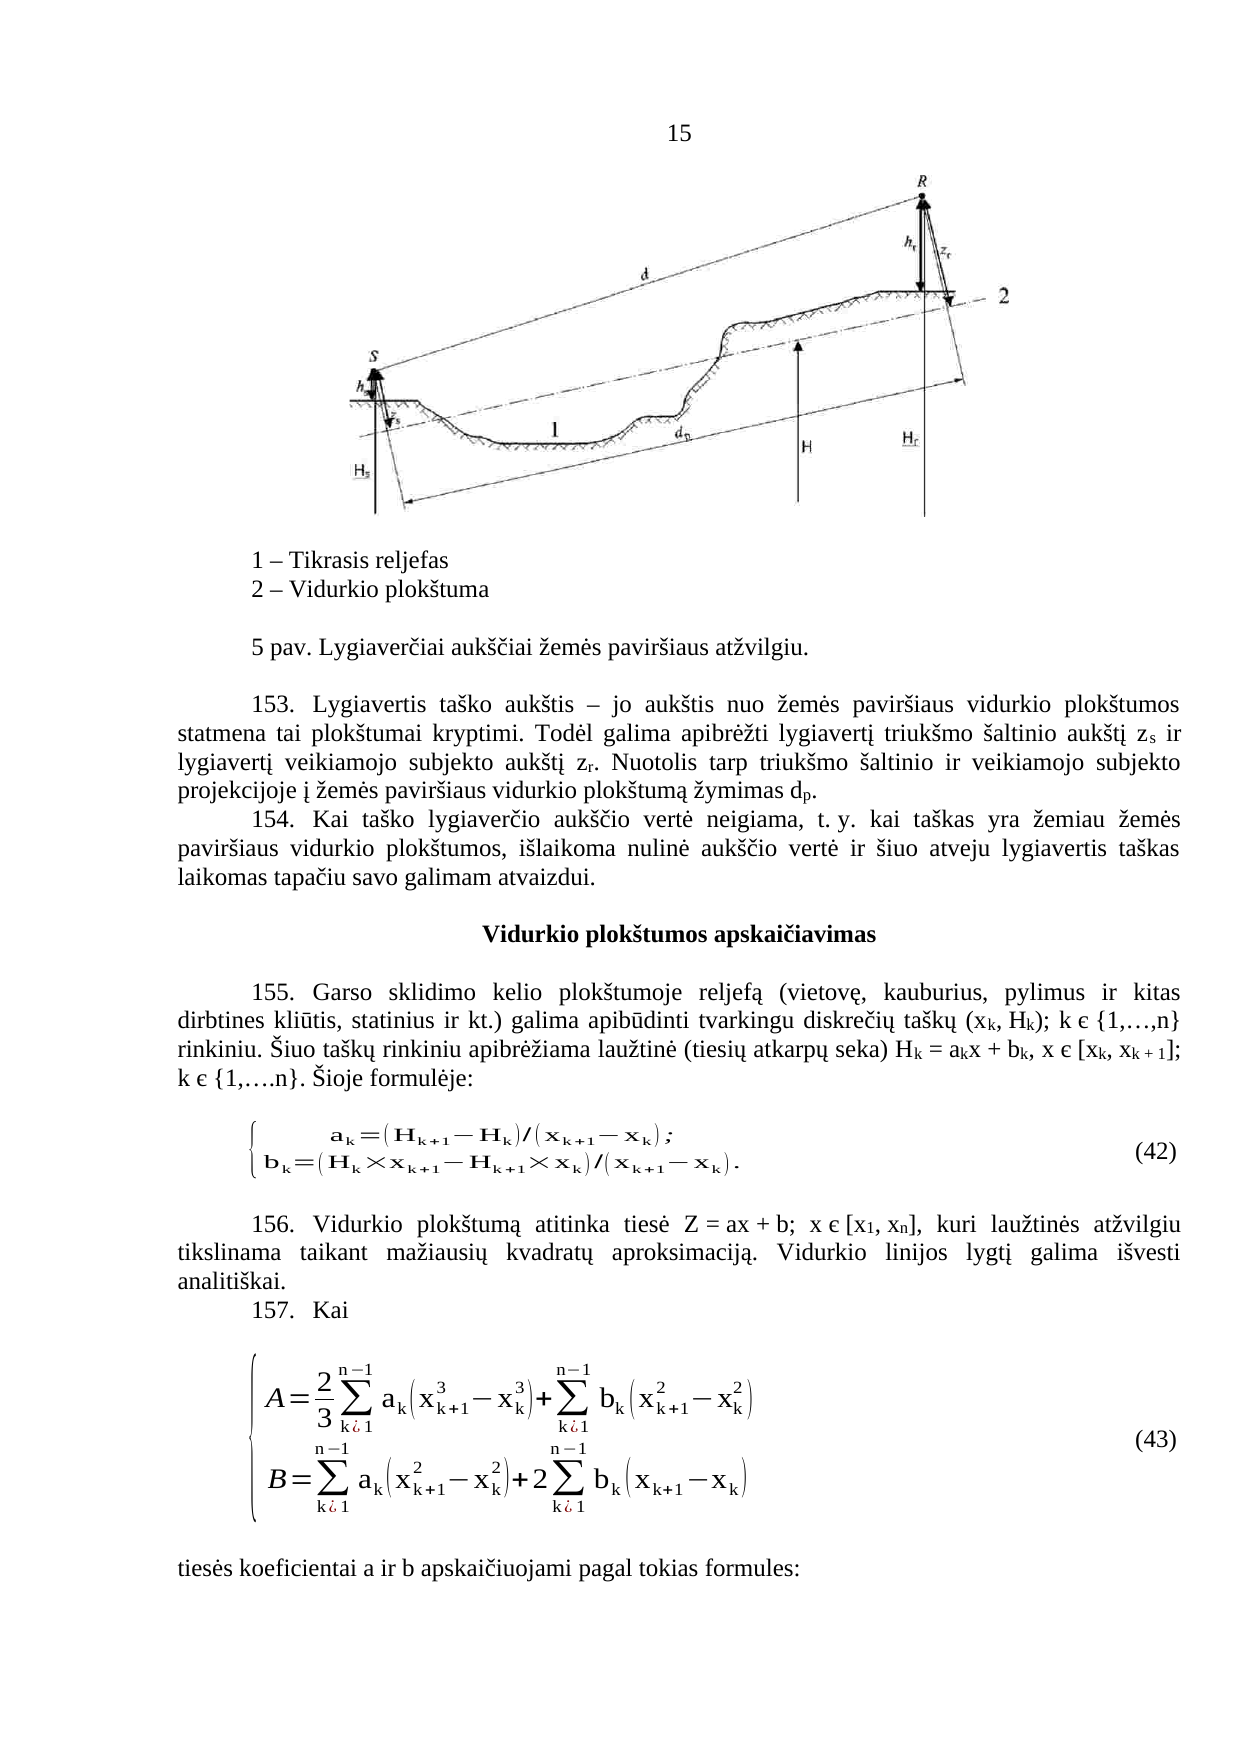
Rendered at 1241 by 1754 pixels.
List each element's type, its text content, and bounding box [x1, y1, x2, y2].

table_header ( [1135, 1121, 1143, 1180]
table_header ) [1168, 1121, 1182, 1180]
text 156. Vidurkio plokštumą atitinka tiesė Z = ax + b; x є [x1, xn], kuri laužtinės atžvilgiu tikslinama taikant mažiausių kvadratų aproksimaciją. Vidurkio linijos lygtį galima išvesti analitiškai. [177, 1209, 1181, 1295]
table_header 43 [1143, 1353, 1168, 1524]
table_header ( [1135, 1353, 1143, 1524]
text 1 – Tikrasis reljefas [251, 546, 1181, 574]
table_header ) [1168, 1353, 1182, 1524]
text 154. Kai taško lygiaverčio aukščio vertė neigiama, t. y. kai taškas yra žemiau žemės paviršiaus vidurkio plokštumos, išlaikoma nulinė aukščio vertė ir šiuo atveju lygiavertis taškas laikomas tapačiu savo galimam atvaizdui. [177, 804, 1181, 891]
text 5 pav. Lygiaverčiai aukščiai žemės paviršiaus atžvilgiu. [177, 632, 1181, 661]
text Vidurkio plokštumos apskaičiavimas [177, 919, 1181, 948]
table_header [177, 1121, 1135, 1180]
table_header [177, 1353, 1135, 1524]
table_header 42 [1143, 1121, 1168, 1180]
text 157. Kai [177, 1295, 1181, 1324]
text 2 – Vidurkio plokštuma [251, 574, 1181, 603]
text 155. Garso sklidimo kelio plokštumoje reljefą (vietovę, kauburius, pylimus ir kitas dirbtines kliūtis, statinius ir kt.) galima apibūdinti tvarkingu diskrečių taškų (xk, Hk); k є {1,…,n} rinkiniu. Šiuo taškų rinkiniu apibrėžiama laužtinė (tiesių atkarpų seka) Hk = akx + bk, x є [xk, xk + 1]; k є {1,….n}. Šioje formulėje: [177, 977, 1181, 1092]
text 153. Lygiavertis taško aukštis – jo aukštis nuo žemės paviršiaus vidurkio plokštumos statmena tai plokštumai kryptimi. Todėl galima apibrėžti lygiavertį triukšmo šaltinio aukštį zs ir lygiavertį veikiamojo subjekto aukštį zr. Nuotolis tarp triukšmo šaltinio ir veikiamojo subjekto projekcijoje į žemės paviršiaus vidurkio plokštumą žymimas dp. [177, 689, 1181, 804]
text tiesės koeficientai a ir b apskaičiuojami pagal tokias formules: [177, 1553, 1181, 1582]
